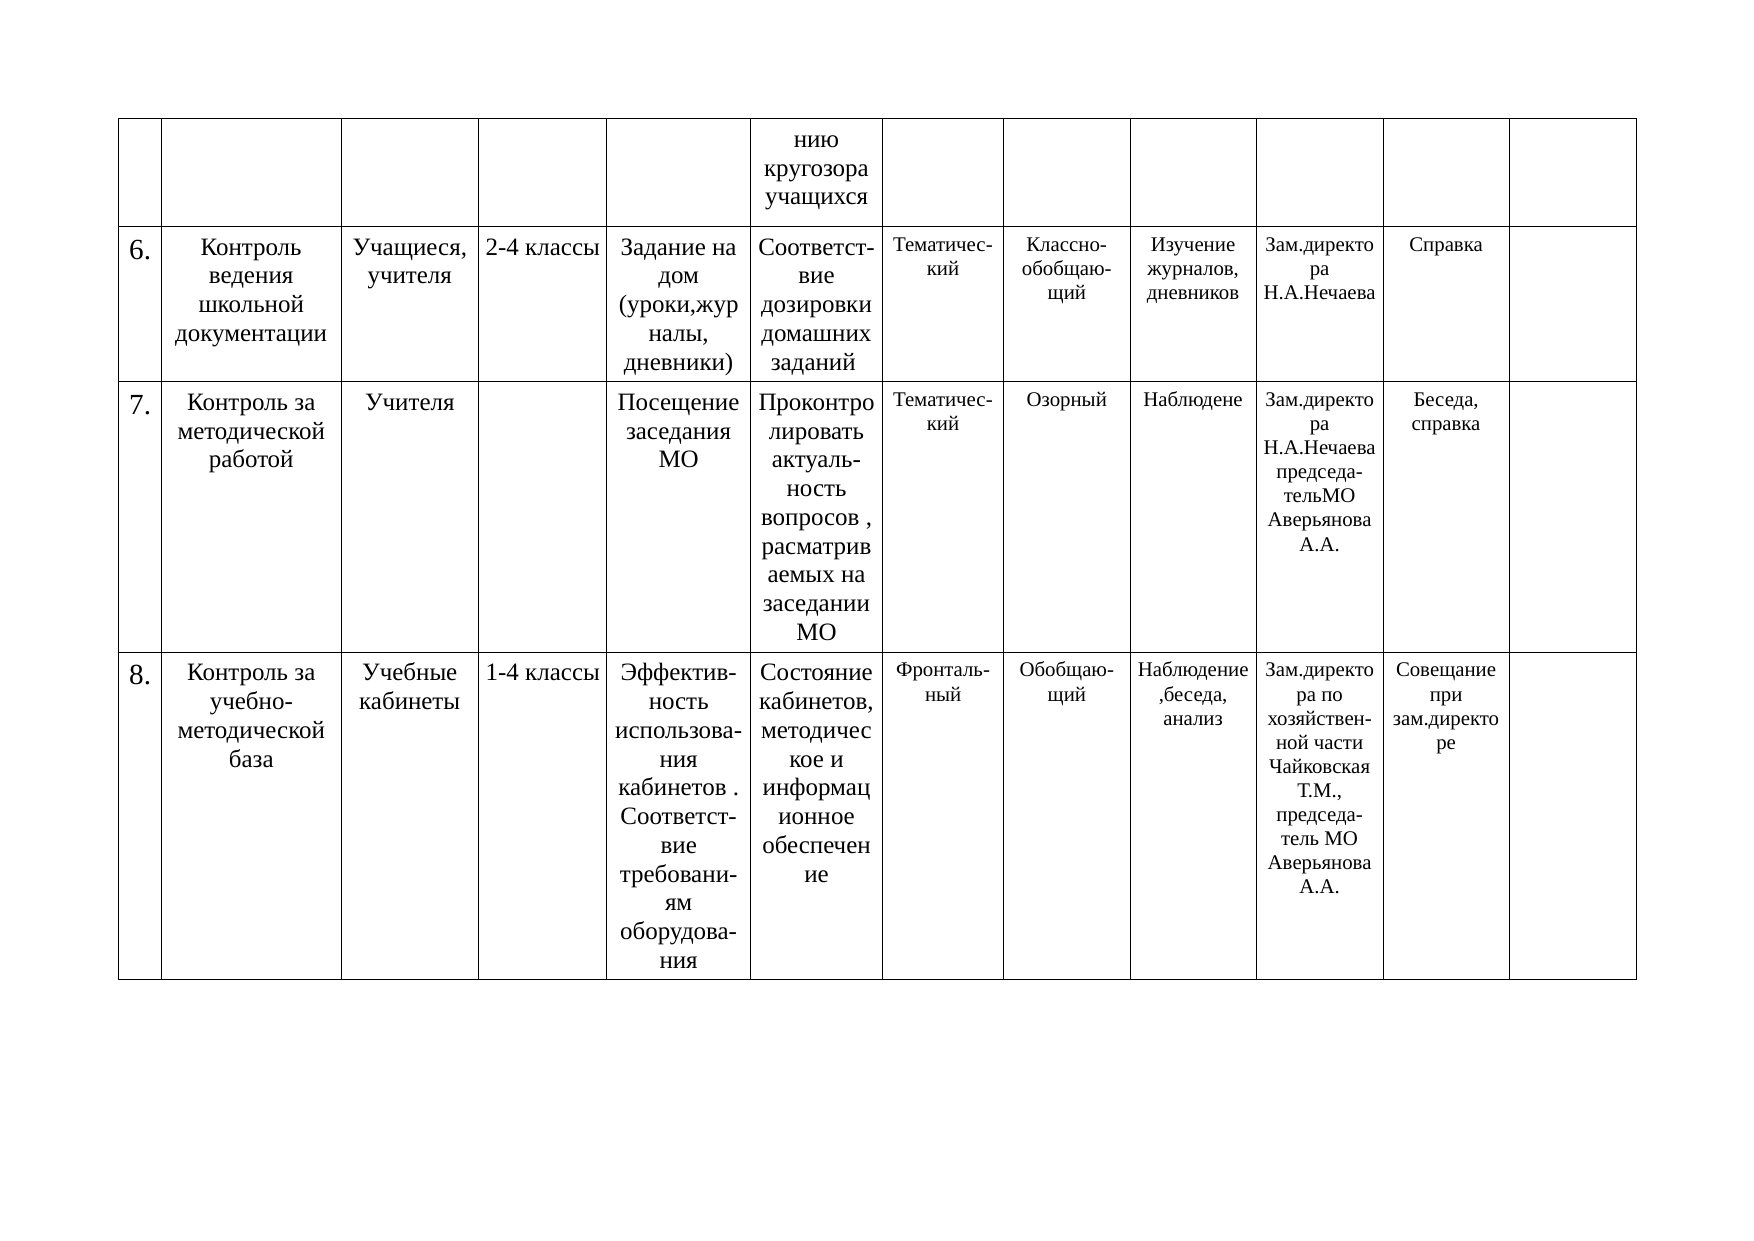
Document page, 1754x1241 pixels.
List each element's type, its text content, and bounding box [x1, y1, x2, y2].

table_cell [1131, 119, 1256, 226]
table_cell Наблюдене [1131, 382, 1256, 652]
table_cell Контроль за учебно-методической база [162, 653, 341, 979]
table_cell 2-4 классы [479, 227, 606, 381]
table_cell [607, 119, 750, 226]
table_cell Учителя [342, 382, 478, 652]
table_cell Соответст-вие дозировки домашних заданий [751, 227, 882, 381]
table_cell 6. [119, 227, 161, 381]
table_cell Проконтролировать актуаль-ность вопросов , расматриваемых на заседании МО [751, 382, 882, 652]
table_cell [479, 382, 606, 652]
table_cell нию кругозора учащихся [751, 119, 882, 226]
table_cell Зам.директора по хозяйствен-ной части Чайковская Т.М., председа-тель МО Аверьянова А.А. [1257, 653, 1383, 979]
table_cell [1257, 119, 1383, 226]
table_cell [1384, 119, 1509, 226]
table_cell 7. [119, 382, 161, 652]
table_cell Зам.директора Н.А.Нечаева [1257, 227, 1383, 381]
table_cell [119, 119, 161, 226]
table_cell [1510, 653, 1636, 979]
table_cell Посещение заседания МО [607, 382, 750, 652]
table_cell [1510, 119, 1636, 226]
table_cell Обобщаю-щий [1004, 653, 1130, 979]
table_cell Учебные кабинеты [342, 653, 478, 979]
table_cell Задание на дом (уроки,журналы, дневники) [607, 227, 750, 381]
table_cell [162, 119, 341, 226]
table_cell Беседа, справка [1384, 382, 1509, 652]
table_cell [1004, 119, 1130, 226]
table_cell 8. [119, 653, 161, 979]
table_cell Справка [1384, 227, 1509, 381]
table_cell Фронталь-ный [883, 653, 1003, 979]
table_cell [1510, 227, 1636, 381]
table_cell Эффектив-ность использова-ния кабинетов . Соответст-вие требовани-ям оборудова-ния [607, 653, 750, 979]
table_cell Классно-обобщаю-щий [1004, 227, 1130, 381]
table_cell Наблюдение,беседа, анализ [1131, 653, 1256, 979]
table_cell Контроль за методической работой [162, 382, 341, 652]
table_cell [883, 119, 1003, 226]
table_cell Учащиеся,учителя [342, 227, 478, 381]
table_cell Тематичес-кий [883, 382, 1003, 652]
table_cell Изучение журналов, дневников [1131, 227, 1256, 381]
table_cell Зам.директора Н.А.Нечаева председа-тельМО Аверьянова А.А. [1257, 382, 1383, 652]
table_cell Контроль ведения школьной документации [162, 227, 341, 381]
table_cell [1510, 382, 1636, 652]
table_cell 1-4 классы [479, 653, 606, 979]
table_cell Совещание при зам.директоре [1384, 653, 1509, 979]
table_cell [342, 119, 478, 226]
table_cell Состояние кабинетов, методическое и информационное обеспечение [751, 653, 882, 979]
table_cell [479, 119, 606, 226]
table_cell Озорный [1004, 382, 1130, 652]
table_cell Тематичес-кий [883, 227, 1003, 381]
